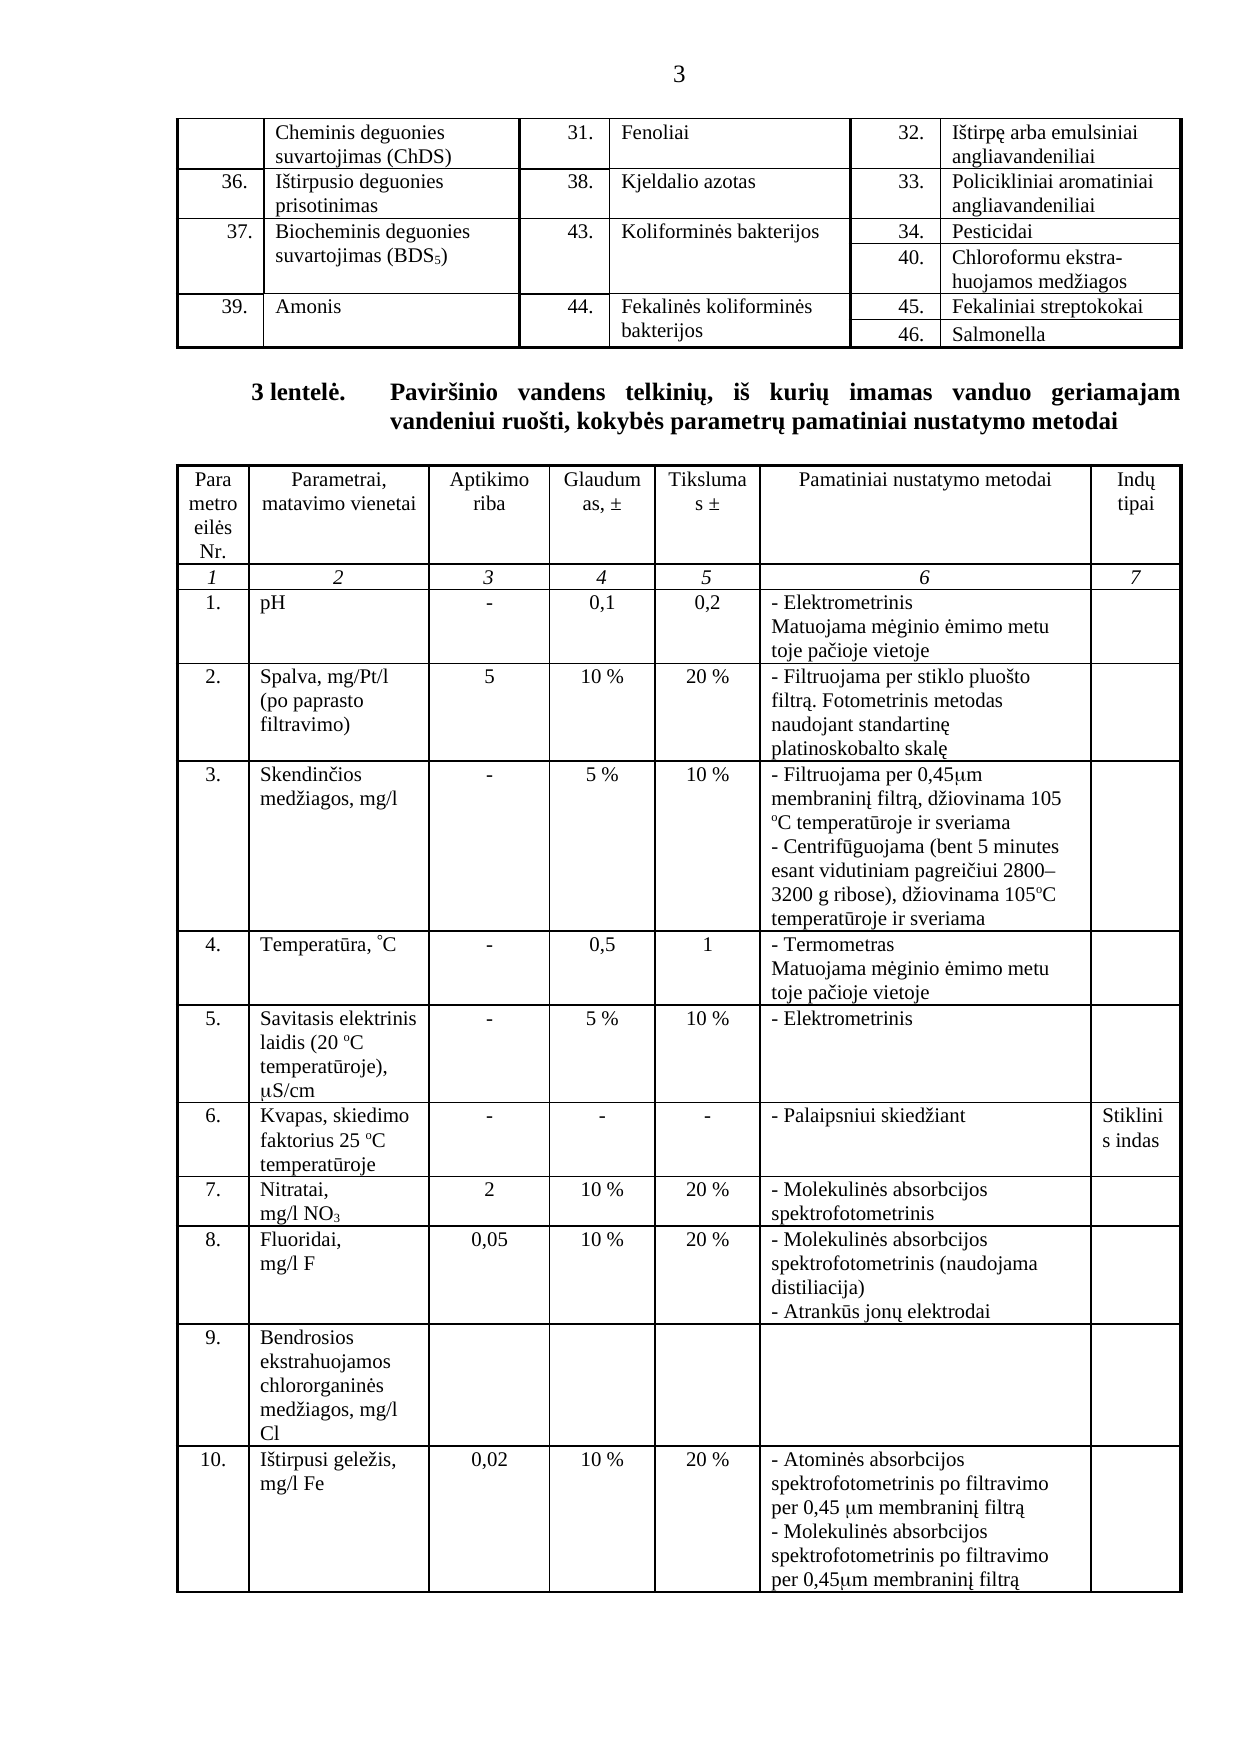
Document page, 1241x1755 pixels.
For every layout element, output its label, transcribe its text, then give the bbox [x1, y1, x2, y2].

table_cell - Molekulinės absorbcijos spektrofotometrinis [761, 1177, 1090, 1225]
table_cell 31. [521, 119, 609, 168]
table_cell - Molekulinės absorbcijos spektrofotometrinis (naudojama distiliacija) - Atrankūs jonų elektrodai [761, 1227, 1090, 1323]
table_cell 34. [852, 219, 940, 243]
table_cell Cheminis deguonies suvartojimas (ChDS) [265, 119, 518, 168]
table_cell - [430, 762, 549, 930]
table_cell 2 [430, 1177, 549, 1225]
table_cell 10 % [656, 1006, 759, 1102]
table_cell Ištirpę arba emulsiniai angliavandeniliai [941, 119, 1179, 168]
table_cell - Elektrometrinis Matuojama mėginio ėmimo metu toje pačioje vietoje [761, 590, 1090, 662]
table_cell 10. [179, 1447, 248, 1591]
table_header Parametrai, matavimo vienetai [250, 467, 428, 563]
table_cell Ištirpusi geležis, mg/l Fe [250, 1447, 428, 1591]
table_cell Spalva, mg/Pt/l (po paprasto filtravimo) [250, 664, 428, 760]
table_cell 7 [1092, 565, 1179, 589]
table_cell [1092, 1006, 1179, 1102]
table_cell Nitratai, mg/l NO3 [250, 1177, 428, 1225]
table_cell 1 [656, 932, 759, 1004]
table_cell [1092, 1447, 1179, 1591]
table_cell 1 [179, 565, 248, 589]
table_cell 36. [179, 170, 263, 217]
table_cell 5 % [550, 1006, 654, 1102]
table_cell 3. [179, 762, 248, 930]
table_cell - Termometras Matuojama mėginio ėmimo metu toje pačioje vietoje [761, 932, 1090, 1004]
table_cell [1092, 1325, 1179, 1445]
table_cell Stiklinis indas [1092, 1103, 1179, 1176]
table_cell - [430, 1006, 549, 1102]
table_cell Pesticidai [941, 219, 1179, 243]
table_cell - Atominės absorbcijos spektrofotometrinis po filtravimo per 0,45 mm membraninį filtrą - Molekulinės absorbcijos spektrofotometrinis po filtravimo per 0,45mm membraninį filtrą [761, 1447, 1090, 1591]
table_cell [179, 119, 263, 168]
table_cell 2. [179, 664, 248, 760]
table_cell 20 % [656, 1177, 759, 1225]
table_cell [1092, 1227, 1179, 1323]
table_cell 39. [179, 295, 263, 346]
table_cell 32. [852, 119, 940, 168]
table_cell 3 [430, 565, 549, 589]
table_cell 6. [179, 1103, 248, 1176]
table_cell Biocheminis deguonies suvartojimas (BDS5) [265, 219, 518, 293]
table_cell 7. [179, 1177, 248, 1225]
table_cell 5. [179, 1006, 248, 1102]
table_cell 43. [521, 219, 609, 293]
table_cell Policikliniai aromatiniai angliavandeniliai [941, 169, 1179, 217]
table_cell 44. [521, 295, 609, 346]
table_cell 0,2 [656, 590, 759, 662]
table_cell Savitasis elektrinis laidis (20 oC temperatūroje), mS/cm [250, 1006, 428, 1102]
table_cell Fluoridai, mg/l F [250, 1227, 428, 1323]
table_cell 4 [550, 565, 654, 589]
table_cell [1092, 590, 1179, 662]
table_header Tikslumas ± [656, 467, 759, 563]
table_cell Bendrosios ekstrahuojamos chlororganinės medžiagos, mg/l Cl [250, 1325, 428, 1445]
table_cell [1092, 664, 1179, 760]
table_cell Kvapas, skiedimo faktorius 25 oC temperatūroje [250, 1103, 428, 1176]
table_cell [430, 1325, 549, 1445]
table_header Indų tipai [1092, 467, 1179, 563]
table_cell 37. [179, 219, 263, 293]
table_cell - Filtruojama per 0,45mm membraninį filtrą, džiovinama 105 oC temperatūroje ir sveriama - Centrifūguojama (bent 5 minutes esant vidutiniam pagreičiui 2800–3200 g ribose), džiovinama 105oC temperatūroje ir sveriama [761, 762, 1090, 930]
table_header Pamatiniai nustatymo metodai [761, 467, 1090, 563]
table_cell 1. [179, 590, 248, 662]
table_header Glaudumas, ± [550, 467, 654, 563]
table_header Aptikimo riba [430, 467, 549, 563]
table_cell 5 [430, 664, 549, 760]
table_cell 9. [179, 1325, 248, 1445]
table_cell - Filtruojama per stiklo pluošto filtrą. Fotometrinis metodas naudojant standartinę platinoskobalto skalę [761, 664, 1090, 760]
table_cell 0,5 [550, 932, 654, 1004]
table_cell 20 % [656, 1227, 759, 1323]
table_cell - [430, 590, 549, 662]
table_cell 6 [761, 565, 1090, 589]
table_cell 40. [852, 244, 940, 293]
table_cell Kjeldalio azotas [610, 169, 849, 217]
table_cell Fenoliai [610, 119, 849, 168]
table_cell Fekaliniai streptokokai [941, 294, 1179, 318]
table_cell Amonis [264, 294, 518, 346]
table_cell pH [250, 590, 428, 662]
table_cell 2 [250, 565, 428, 589]
table_cell - [656, 1103, 759, 1176]
table_cell [1092, 1177, 1179, 1225]
table_cell Ištirpusio deguonies prisotinimas [265, 169, 518, 217]
table_cell 0,05 [430, 1227, 549, 1323]
table_cell 20 % [656, 664, 759, 760]
table_cell - [550, 1103, 654, 1176]
table_cell 5 % [550, 762, 654, 930]
table_cell 8. [179, 1227, 248, 1323]
table_cell Temperatūra, °C [250, 932, 428, 1004]
table_cell Salmonella [941, 320, 1179, 346]
table_cell 10 % [656, 762, 759, 930]
table_cell 38. [521, 170, 609, 217]
table_cell 0,1 [550, 590, 654, 662]
table_cell 45. [852, 294, 940, 318]
text 3 lentelė. Paviršinio vandens telkinių, iš kurių imamas vanduo geriamajam vandeniui ruošti, kokybės parametrų pamatiniai nustatymo metodai [251, 377, 1181, 435]
table_cell Skendinčios medžiagos, mg/l [250, 762, 428, 930]
table_cell - Palaipsniui skiedžiant [761, 1103, 1090, 1176]
table_cell Koliforminės bakterijos [610, 219, 849, 293]
table_cell 10 % [550, 1447, 654, 1591]
table_cell 5 [656, 565, 759, 589]
table_cell - Elektrometrinis [761, 1006, 1090, 1102]
table_cell 33. [852, 169, 940, 217]
table_cell 10 % [550, 1227, 654, 1323]
table_cell [1092, 932, 1179, 1004]
table_cell - [430, 932, 549, 1004]
table_header Parametro eilės Nr. [179, 467, 248, 563]
table_cell - [430, 1103, 549, 1176]
table_cell [656, 1325, 759, 1445]
table_cell [761, 1325, 1090, 1445]
table_cell [1092, 762, 1179, 930]
table_cell Chloroformu ekstra-huojamos medžiagos [941, 244, 1179, 293]
table_cell 20 % [656, 1447, 759, 1591]
table_cell 4. [179, 932, 248, 1004]
table_cell 46. [852, 320, 940, 346]
table_cell 0,02 [430, 1447, 549, 1591]
table_cell 10 % [550, 664, 654, 760]
table_cell 10 % [550, 1177, 654, 1225]
table_cell Fekalinės koliforminės bakterijos [610, 294, 849, 346]
table_cell [550, 1325, 654, 1445]
